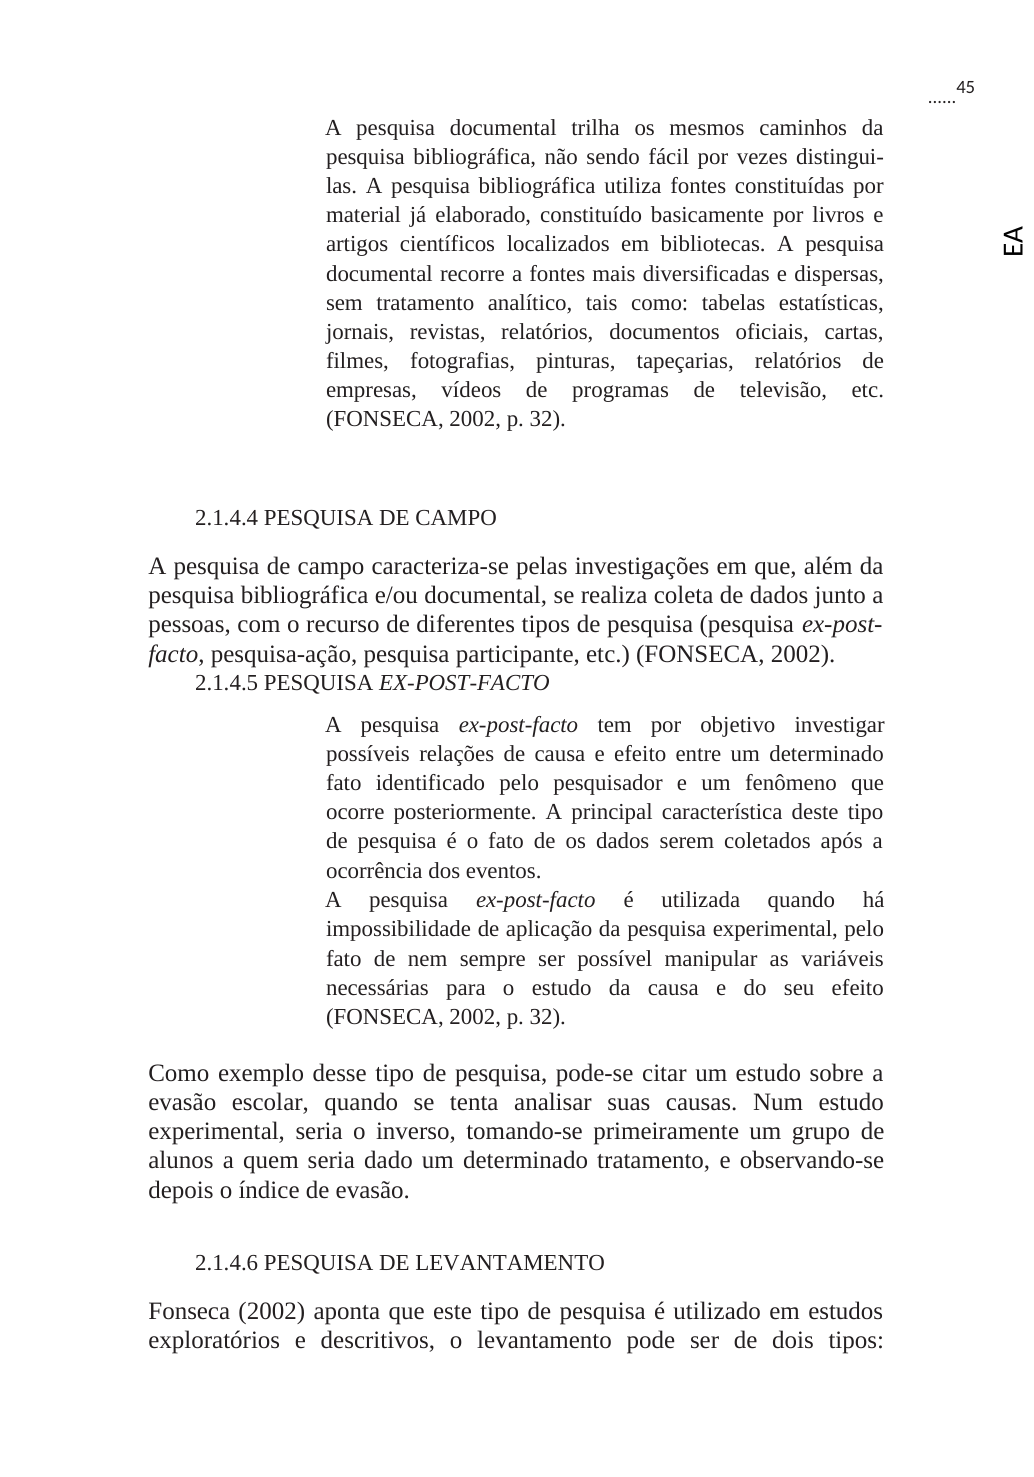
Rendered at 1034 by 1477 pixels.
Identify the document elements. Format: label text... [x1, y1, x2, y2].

text A pesquisa documental trilha os mesmos caminhos da pesquisa bibliográfica, não sendo fácil por vezes distingui-las. A pesquisa bibliográfica utiliza fontes constituídas por material já elaborado, constituído basicamente por livros e artigos científicos localizados em bibliotecas. A pesquisa documental recorre a fontes mais diversificadas e dispersas, sem tratamento analítico, tais como: tabelas estatísticas, jornais, revistas, relatórios, documentos oficiais, cartas, filmes, fotografias, pinturas, tapeçarias, relatórios de empresas, vídeos de programas de televisão, etc. (FONSECA, 2002, p. 32). [325, 114, 885, 432]
text A pesquisa ex-post-facto é utilizada quando há impossibilidade de aplicação da pesquisa experimental, pelo fato de nem sempre ser possível manipular as variáveis necessárias para o estudo da causa e do seu efeito (FONSECA, 2002, p. 32). [325, 886, 885, 1029]
text 2.1.4.6 PESQUISA DE LEVANTAMENTO [195, 1249, 885, 1275]
text Fonseca (2002) aponta que este tipo de pesquisa é utilizado em estudos exploratórios e descritivos, o levantamento pode ser de dois tipos: [148, 1296, 885, 1354]
text 2.1.4.5 PESQUISA EX-POST-FACTO [195, 668, 885, 695]
text 2.1.4.4 PESQUISA DE CAMPO [195, 504, 885, 530]
text Como exemplo desse tipo de pesquisa, pode-se citar um estudo sobre a evasão escolar, quando se tenta analisar suas causas. Num estudo experimental, seria o inverso, tomando-se primeiramente um grupo de alunos a quem seria dado um determinado tratamento, e observando-se depois o índice de evasão. [148, 1058, 885, 1203]
text A pesquisa ex-post-facto tem por objetivo investigar possíveis relações de causa e efeito entre um determinado fato identificado pelo pesquisador e um fenômeno que ocorre posteriormente. A principal característica deste tipo de pesquisa é o fato de os dados serem coletados após a ocorrência dos eventos. [325, 711, 885, 883]
text A pesquisa de campo caracteriza-se pelas investigações em que, além da pesquisa bibliográfica e/ou documental, se realiza coleta de dados junto a pessoas, com o recurso de diferentes tipos de pesquisa (pesquisa ex-post-facto, pesquisa-ação, pesquisa participante, etc.) (FONSECA, 2002). [148, 551, 885, 668]
